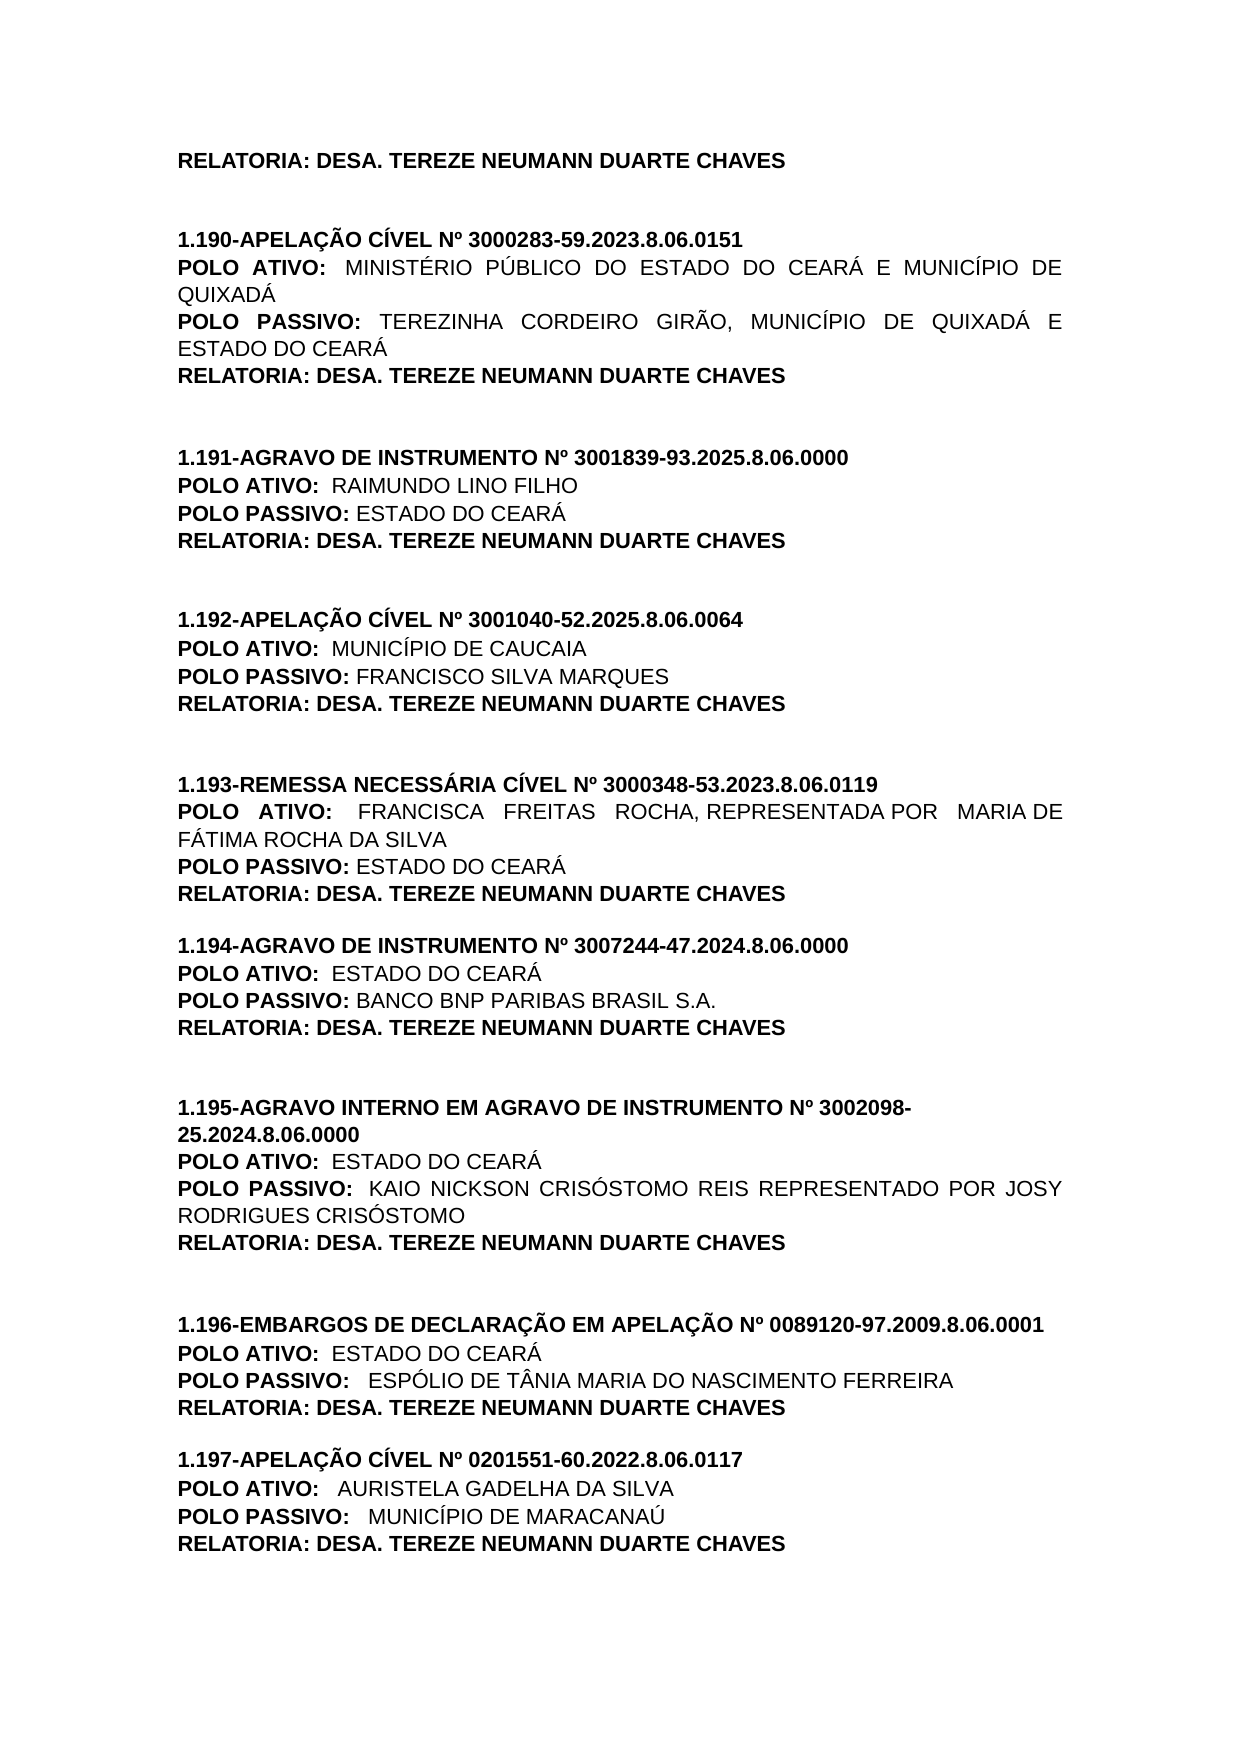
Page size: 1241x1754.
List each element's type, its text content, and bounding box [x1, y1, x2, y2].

text POLO PASSIVO: ESPÓLIO DE TÂNIA MARIA DO NASCIMENTO FERREIRA [177, 1368, 1063, 1393]
text RELATORIA: DESA. TEREZE NEUMANN DUARTE CHAVES [177, 881, 1063, 906]
text 1.191-AGRAVO DE INSTRUMENTO Nº 3001839-93.2025.8.06.0000 [177, 444, 1063, 470]
text POLO ATIVO: MINISTÉRIO PÚBLICO DO ESTADO DO CEARÁ E MUNICÍPIO DE QUIXADÁ [177, 254, 1063, 307]
text RELATORIA: DESA. TEREZE NEUMANN DUARTE CHAVES [177, 691, 1063, 716]
text 1.190-APELAÇÃO CÍVEL Nº 3000283-59.2023.8.06.0151 [177, 227, 1063, 252]
text 1.192-APELAÇÃO CÍVEL Nº 3001040-52.2025.8.06.0064 [177, 607, 1063, 633]
text 1.194-AGRAVO DE INSTRUMENTO Nº 3007244-47.2024.8.06.0000 [177, 933, 1063, 958]
text POLO PASSIVO: BANCO BNP PARIBAS BRASIL S.A. [177, 988, 1063, 1013]
text POLO ATIVO: FRANCISCA FREITAS ROCHA, REPRESENTADA POR MARIA DE FÁTIMA ROCHA DA SILVA [177, 799, 1063, 852]
text 1.196-EMBARGOS DE DECLARAÇÃO EM APELAÇÃO Nº 0089120-97.2009.8.06.0001 [177, 1312, 1063, 1337]
text POLO ATIVO: RAIMUNDO LINO FILHO [177, 473, 1063, 499]
text 1.197-APELAÇÃO CÍVEL Nº 0201551-60.2022.8.06.0117 [177, 1447, 1063, 1473]
text RELATORIA: DESA. TEREZE NEUMANN DUARTE CHAVES [177, 1531, 1063, 1556]
text POLO ATIVO: ESTADO DO CEARÁ [177, 1149, 1063, 1174]
text POLO ATIVO: ESTADO DO CEARÁ [177, 960, 1063, 986]
text POLO ATIVO: MUNICÍPIO DE CAUCAIA [177, 636, 1063, 662]
text RELATORIA: DESA. TEREZE NEUMANN DUARTE CHAVES [177, 148, 1063, 173]
text POLO PASSIVO: FRANCISCO SILVA MARQUES [177, 663, 1063, 689]
text POLO ATIVO: AURISTELA GADELHA DA SILVA [177, 1476, 1063, 1502]
text POLO PASSIVO: TEREZINHA CORDEIRO GIRÃO, MUNICÍPIO DE QUIXADÁ E ESTADO DO CEARÁ [177, 309, 1063, 361]
text RELATORIA: DESA. TEREZE NEUMANN DUARTE CHAVES [177, 1230, 1063, 1256]
text POLO PASSIVO: ESTADO DO CEARÁ [177, 501, 1063, 526]
text POLO ATIVO: ESTADO DO CEARÁ [177, 1341, 1063, 1366]
text POLO PASSIVO: KAIO NICKSON CRISÓSTOMO REIS REPRESENTADO POR JOSY RODRIGUES CRISÓSTOMO [177, 1176, 1063, 1228]
text RELATORIA: DESA. TEREZE NEUMANN DUARTE CHAVES [177, 1015, 1063, 1040]
text RELATORIA: DESA. TEREZE NEUMANN DUARTE CHAVES [177, 363, 1063, 388]
text 1.193-REMESSA NECESSÁRIA CÍVEL Nº 3000348-53.2023.8.06.0119 [177, 772, 1063, 797]
text 1.195-AGRAVO INTERNO EM AGRAVO DE INSTRUMENTO Nº 3002098-25.2024.8.06.0000 [177, 1094, 1063, 1147]
text RELATORIA: DESA. TEREZE NEUMANN DUARTE CHAVES [177, 1395, 1063, 1420]
text POLO PASSIVO: ESTADO DO CEARÁ [177, 854, 1063, 879]
text POLO PASSIVO: MUNICÍPIO DE MARACANAÚ [177, 1503, 1063, 1529]
text RELATORIA: DESA. TEREZE NEUMANN DUARTE CHAVES [177, 528, 1063, 553]
